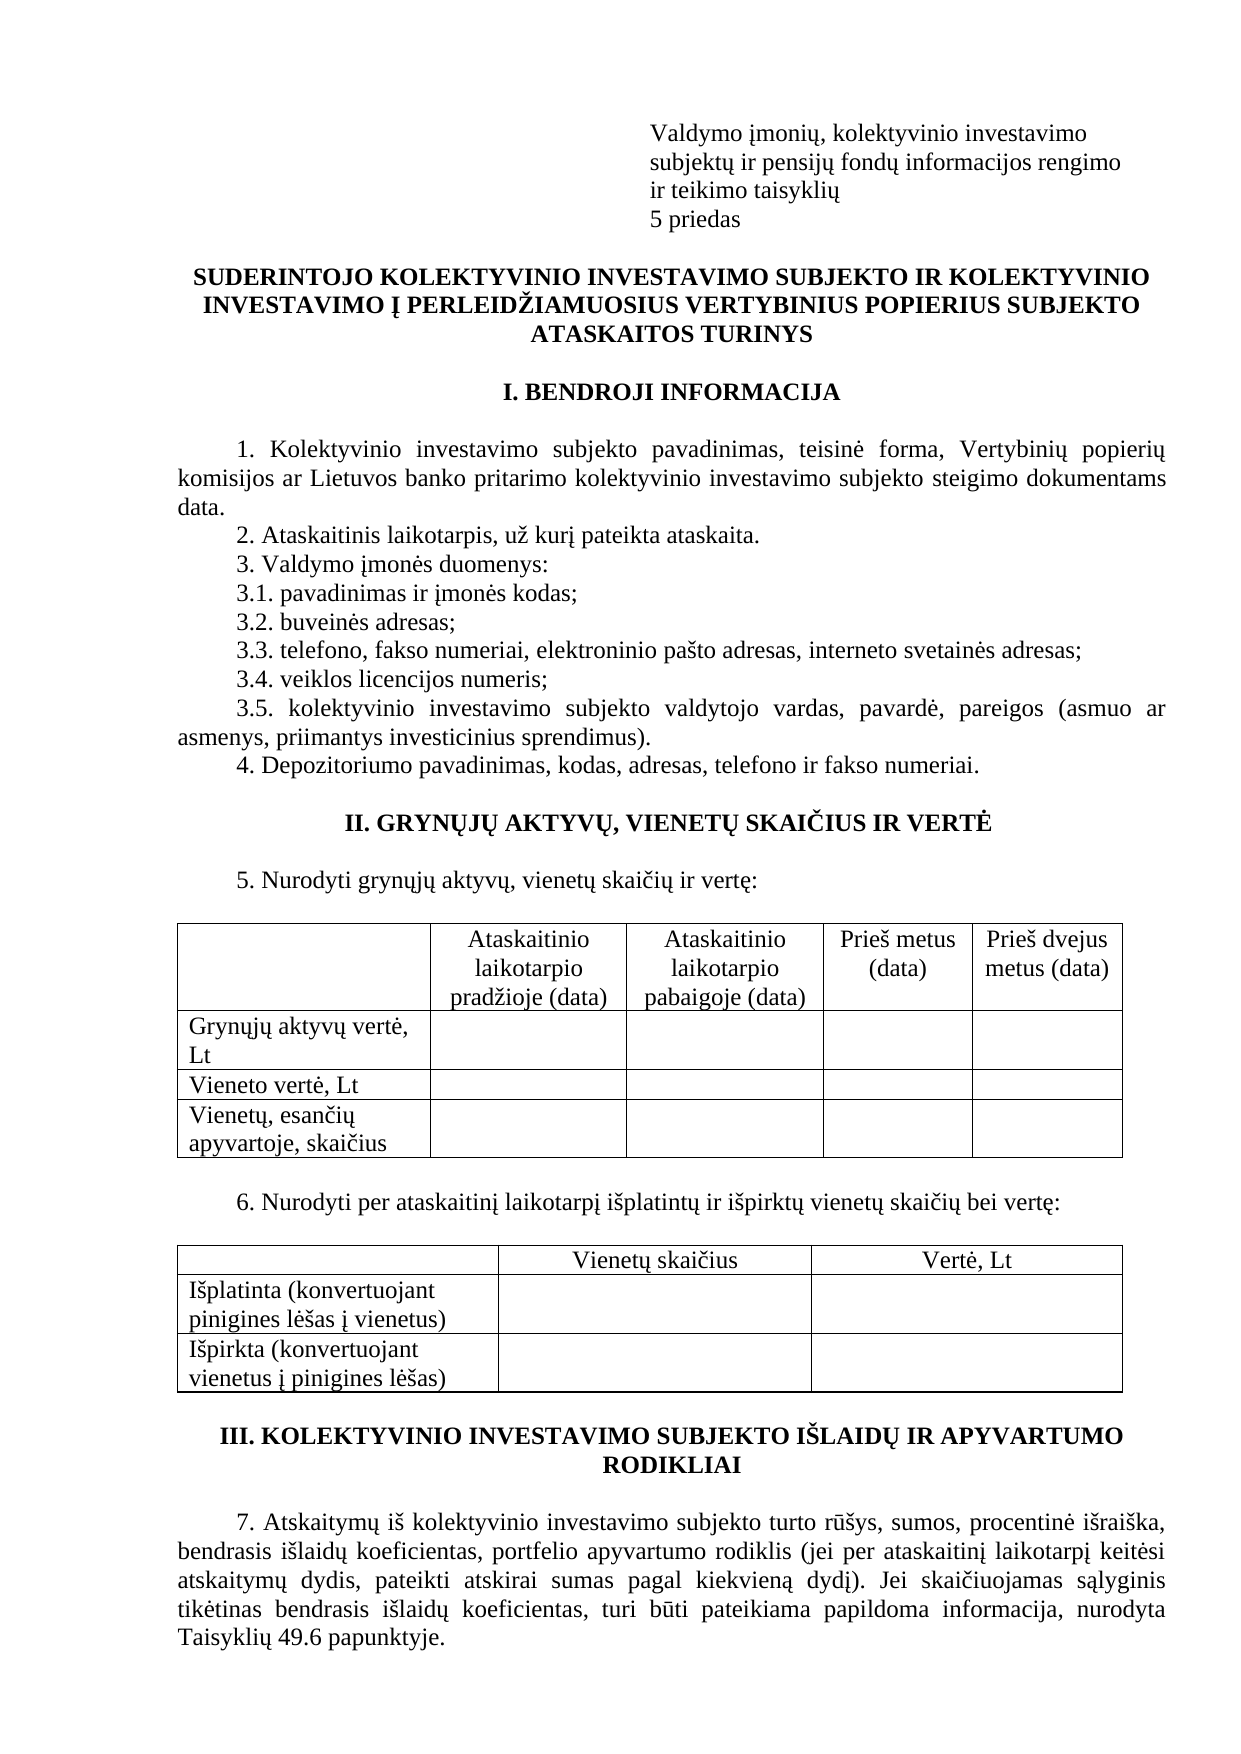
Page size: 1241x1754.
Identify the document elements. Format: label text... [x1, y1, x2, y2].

text 3. Valdymo įmonės duomenys: [177, 549, 1166, 578]
table_cell [812, 1275, 1122, 1333]
text II. grynųjų aktyvų, vienetų skaičius ir vertė [177, 808, 1166, 837]
table_cell [499, 1275, 811, 1333]
table_cell Vieneto vertė, Lt [178, 1070, 430, 1099]
table_header Vertė, Lt [812, 1246, 1122, 1274]
table_cell [812, 1334, 1122, 1391]
table_header [178, 1246, 498, 1274]
table_cell [627, 1011, 823, 1069]
table_cell Išpirkta (konvertuojant vienetus į pinigines lėšas) [178, 1334, 498, 1391]
text III. Kolektyvinio INVESTAVIMO subjekto išlaidų ir apyvartumo rodikliai [177, 1421, 1166, 1479]
table_cell [973, 1100, 1122, 1157]
table_cell [627, 1070, 823, 1099]
table_cell Grynųjų aktyvų vertė, Lt [178, 1011, 430, 1069]
text 3.1. pavadinimas ir įmonės kodas; [177, 578, 1166, 607]
text 3.2. buveinės adresas; [177, 607, 1166, 636]
table_header Ataskaitinio laikotarpio pabaigoje (data) [627, 924, 823, 1010]
text 3.4. veiklos licencijos numeris; [177, 664, 1166, 693]
text suderintoJO kolektyvinio investavimo subjekto ir kolektyvinio investavimo į perleidžiamuosius vertybinius popierius subjekto ataskaitos TURINYS [177, 262, 1166, 348]
table_header [178, 924, 430, 1010]
text ir teikimo taisyklių [649, 176, 1166, 204]
table_header Prieš metus (data) [824, 924, 972, 1010]
text Valdymo įmonių, kolektyvinio investavimo [649, 118, 1166, 147]
table_header Prieš dvejus metus (data) [973, 924, 1122, 1010]
table_cell Išplatinta (konvertuojant pinigines lėšas į vienetus) [178, 1275, 498, 1333]
table_cell [499, 1334, 811, 1391]
table_cell Vienetų, esančių apyvartoje, skaičius [178, 1100, 430, 1157]
text 5. Nurodyti grynųjų aktyvų, vienetų skaičių ir vertę: [177, 866, 1166, 894]
text 3.5. kolektyvinio investavimo subjekto valdytojo vardas, pavardė, pareigos (asmuo ar asmenys, priimantys investicinius sprendimus). [177, 693, 1166, 751]
text subjektų ir pensijų fondų informacijos rengimo [649, 147, 1166, 176]
text 1. Kolektyvinio investavimo subjekto pavadinimas, teisinė forma, Vertybinių popierių komisijos ar Lietuvos banko pritarimo kolektyvinio investavimo subjekto steigimo dokumentams data. [177, 434, 1166, 521]
text I. BendrOJI informacija [177, 377, 1166, 406]
table_cell [824, 1100, 972, 1157]
table_cell [973, 1011, 1122, 1069]
table_cell [431, 1100, 626, 1157]
text 6. Nurodyti per ataskaitinį laikotarpį išplatintų ir išpirktų vienetų skaičių bei vertę: [177, 1187, 1166, 1216]
text 4. Depozitoriumo pavadinimas, kodas, adresas, telefono ir fakso numeriai. [177, 751, 1166, 779]
text 7. Atskaitymų iš kolektyvinio investavimo subjekto turto rūšys, sumos, procentinė išraiška, bendrasis išlaidų koeficientas, portfelio apyvartumo rodiklis (jei per ataskaitinį laikotarpį keitėsi atskaitymų dydis, pateikti atskirai sumas pagal kiekvieną dydį). Jei skaičiuojamas sąlyginis tikėtinas bendrasis išlaidų koeficientas, turi būti pateikiama papildoma informacija, nurodyta Taisyklių 49.6 papunktyje. [177, 1507, 1166, 1651]
text 5 priedas [649, 204, 1166, 233]
table_header Vienetų skaičius [499, 1246, 811, 1274]
table_cell [627, 1100, 823, 1157]
table_cell [824, 1011, 972, 1069]
table_cell [824, 1070, 972, 1099]
table_cell [431, 1070, 626, 1099]
table_cell [973, 1070, 1122, 1099]
text 3.3. telefono, fakso numeriai, elektroninio pašto adresas, interneto svetainės adresas; [177, 636, 1166, 664]
table_cell [431, 1011, 626, 1069]
text 2. Ataskaitinis laikotarpis, už kurį pateikta ataskaita. [177, 521, 1166, 549]
table_header Ataskaitinio laikotarpio pradžioje (data) [431, 924, 626, 1010]
